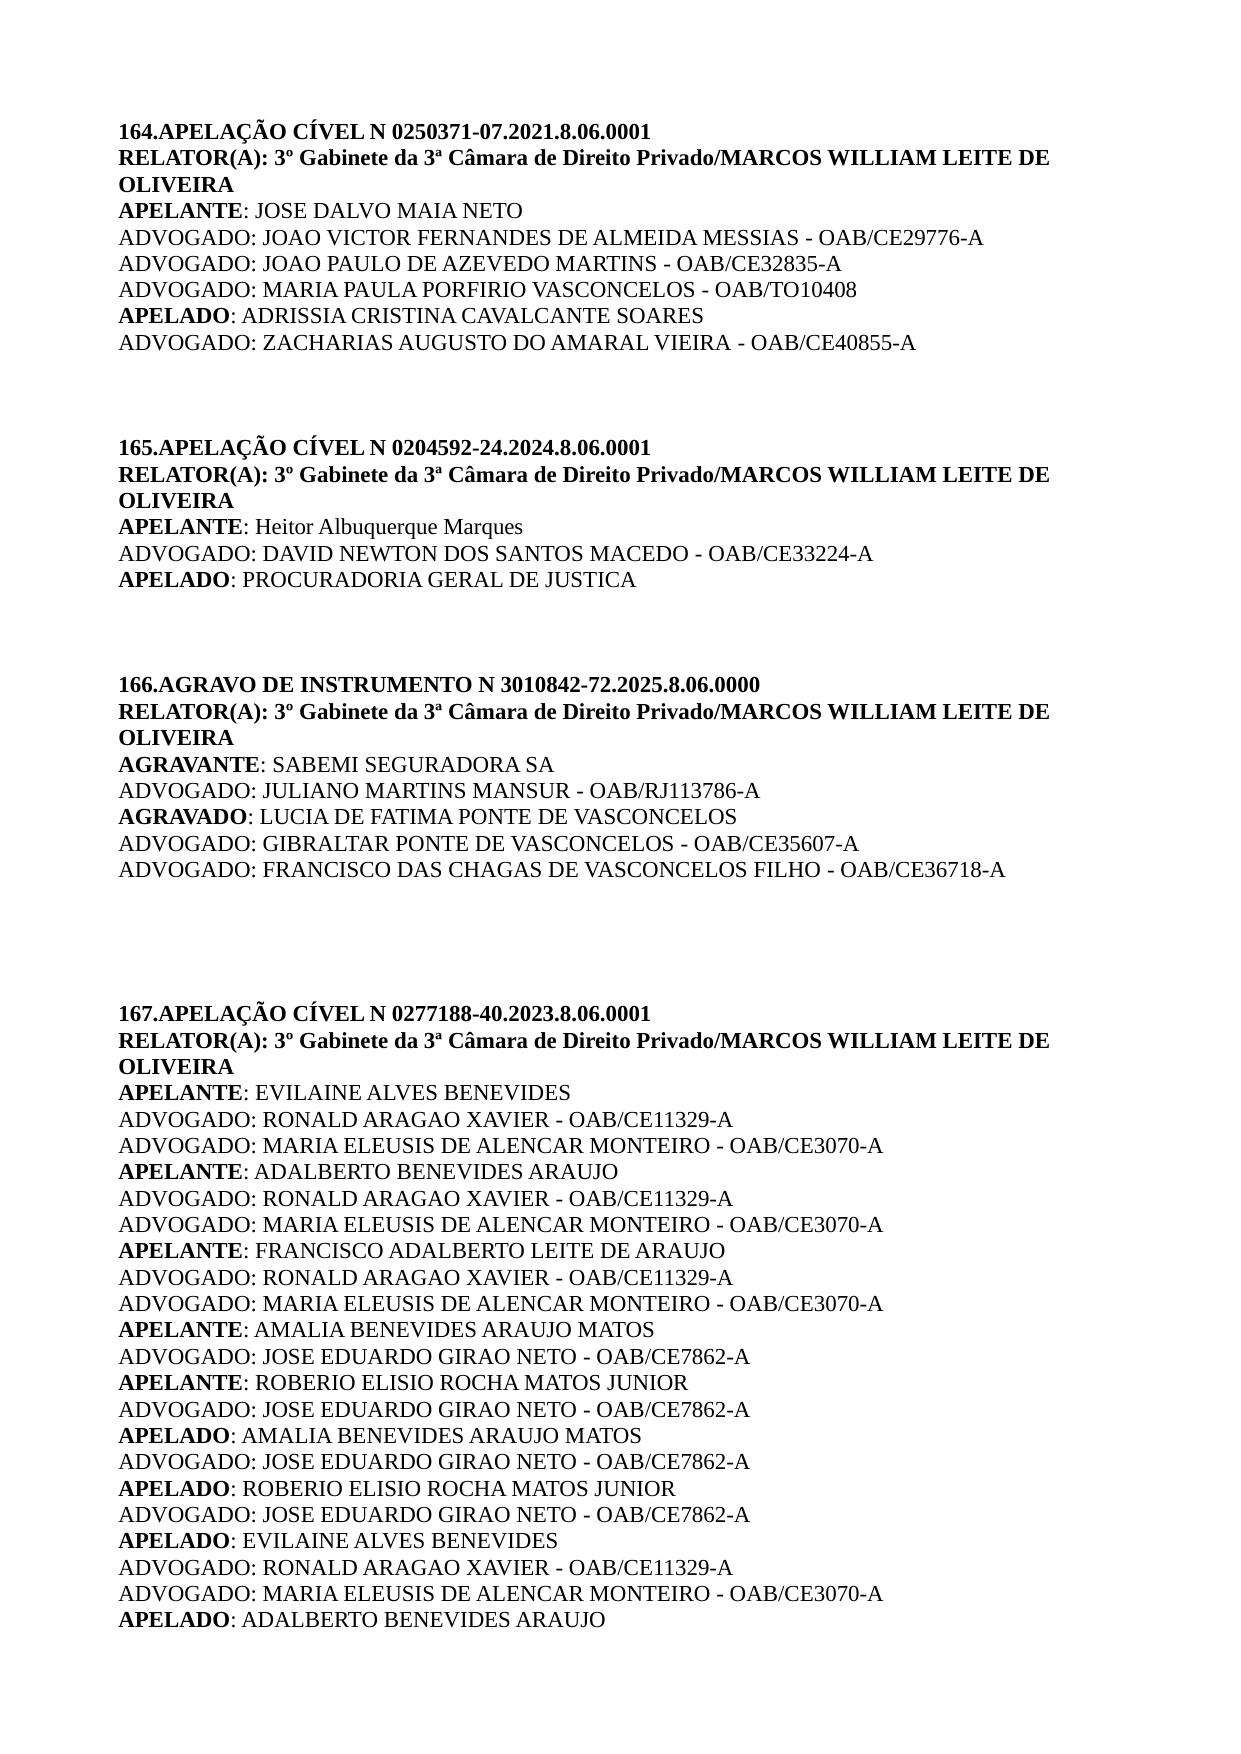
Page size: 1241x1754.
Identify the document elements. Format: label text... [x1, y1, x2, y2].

text 164.APELAÇÃO CÍVEL N 0250371-07.2021.8.06.0001 RELATOR(A): 3º Gabinete da 3ª Câmara de Direito Privado/MARCOS WILLIAM LEITE DE OLIVEIRA APELANTE: JOSE DALVO MAIA NETO ADVOGADO: JOAO VICTOR FERNANDES DE ALMEIDA MESSIAS - OAB/CE29776-A ADVOGADO: JOAO PAULO DE AZEVEDO MARTINS - OAB/CE32835-A ADVOGADO: MARIA PAULA PORFIRIO VASCONCELOS - OAB/TO10408 APELADO: ADRISSIA CRISTINA CAVALCANTE SOARES ADVOGADO: ZACHARIAS AUGUSTO DO AMARAL VIEIRA - OAB/CE40855-A 165.APELAÇÃO CÍVEL N 0204592-24.2024.8.06.0001 RELATOR(A): 3º Gabinete da 3ª Câmara de Direito Privado/MARCOS WILLIAM LEITE DE OLIVEIRA APELANTE: Heitor Albuquerque Marques ADVOGADO: DAVID NEWTON DOS SANTOS MACEDO - OAB/CE33224-A APELADO: PROCURADORIA GERAL DE JUSTICA 166.AGRAVO DE INSTRUMENTO N 3010842-72.2025.8.06.0000 RELATOR(A): 3º Gabinete da 3ª Câmara de Direito Privado/MARCOS WILLIAM LEITE DE OLIVEIRA AGRAVANTE: SABEMI SEGURADORA SA ADVOGADO: JULIANO MARTINS MANSUR - OAB/RJ113786-A AGRAVADO: LUCIA DE FATIMA PONTE DE VASCONCELOS ADVOGADO: GIBRALTAR PONTE DE VASCONCELOS - OAB/CE35607-A ADVOGADO: FRANCISCO DAS CHAGAS DE VASCONCELOS FILHO - OAB/CE36718-A [118, 118, 1122, 961]
text 167.APELAÇÃO CÍVEL N 0277188-40.2023.8.06.0001 RELATOR(A): 3º Gabinete da 3ª Câmara de Direito Privado/MARCOS WILLIAM LEITE DE OLIVEIRA APELANTE: EVILAINE ALVES BENEVIDES ADVOGADO: RONALD ARAGAO XAVIER - OAB/CE11329-A ADVOGADO: MARIA ELEUSIS DE ALENCAR MONTEIRO - OAB/CE3070-A APELANTE: ADALBERTO BENEVIDES ARAUJO ADVOGADO: RONALD ARAGAO XAVIER - OAB/CE11329-A ADVOGADO: MARIA ELEUSIS DE ALENCAR MONTEIRO - OAB/CE3070-A APELANTE: FRANCISCO ADALBERTO LEITE DE ARAUJO ADVOGADO: RONALD ARAGAO XAVIER - OAB/CE11329-A ADVOGADO: MARIA ELEUSIS DE ALENCAR MONTEIRO - OAB/CE3070-A APELANTE: AMALIA BENEVIDES ARAUJO MATOS ADVOGADO: JOSE EDUARDO GIRAO NETO - OAB/CE7862-A APELANTE: ROBERIO ELISIO ROCHA MATOS JUNIOR ADVOGADO: JOSE EDUARDO GIRAO NETO - OAB/CE7862-A APELADO: AMALIA BENEVIDES ARAUJO MATOS ADVOGADO: JOSE EDUARDO GIRAO NETO - OAB/CE7862-A APELADO: ROBERIO ELISIO ROCHA MATOS JUNIOR ADVOGADO: JOSE EDUARDO GIRAO NETO - OAB/CE7862-A APELADO: EVILAINE ALVES BENEVIDES ADVOGADO: RONALD ARAGAO XAVIER - OAB/CE11329-A ADVOGADO: MARIA ELEUSIS DE ALENCAR MONTEIRO - OAB/CE3070-A APELADO: ADALBERTO BENEVIDES ARAUJO [118, 974, 1122, 1633]
